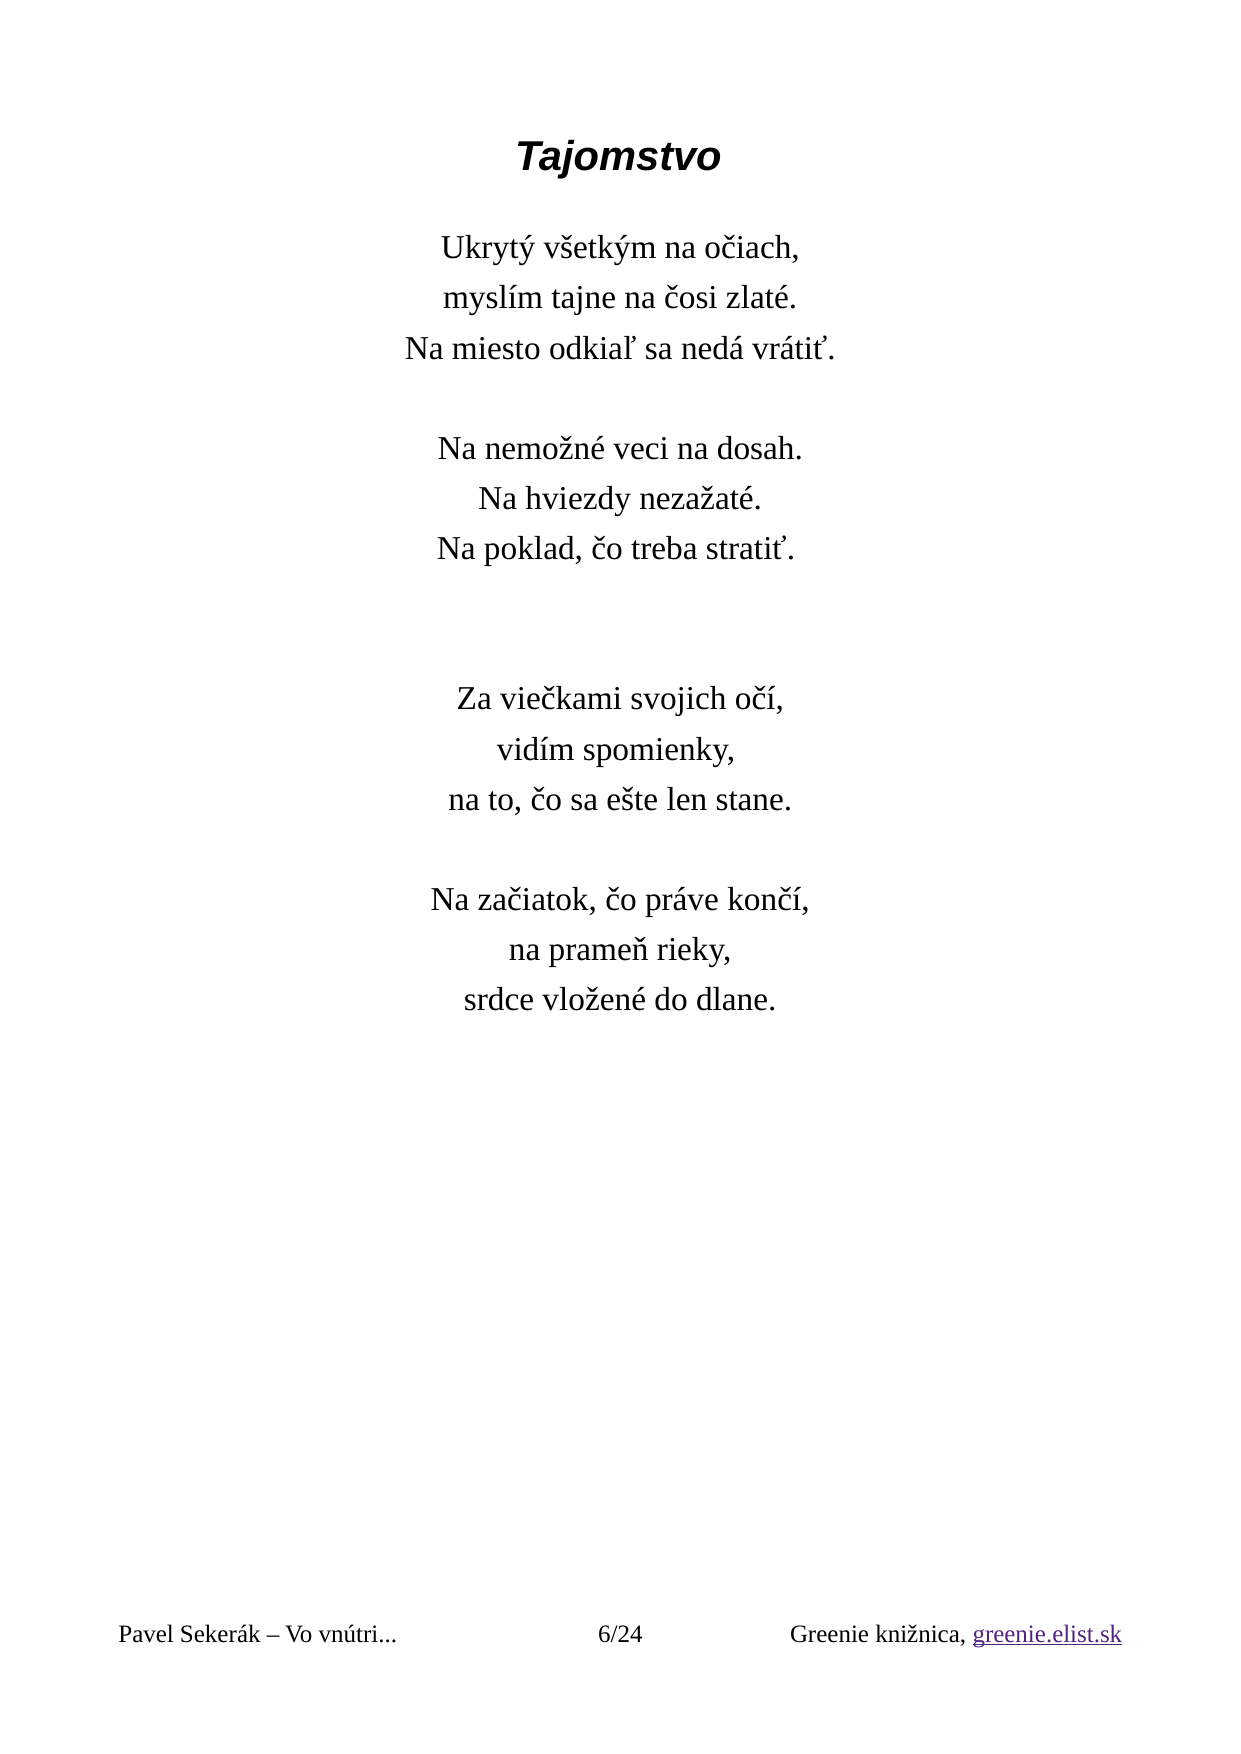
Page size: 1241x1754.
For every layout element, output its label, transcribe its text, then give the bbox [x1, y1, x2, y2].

text Za viečkami svojich očí, [106, 679, 1134, 717]
text srdce vložené do dlane. [106, 979, 1134, 1018]
text Na hviezdy nezažaté. [106, 478, 1134, 517]
text Na začiatok, čo práve končí, [106, 879, 1134, 917]
text na prameň rieky, [106, 929, 1134, 967]
text Na miesto odkiaľ sa nedá vrátiť. [106, 328, 1134, 366]
text Na poklad, čo treba stratiť. [106, 528, 1134, 567]
text vidím spomienky, [106, 729, 1134, 767]
subtitle Tajomstvo [106, 131, 1134, 179]
text Ukrytý všetkým na očiach, [106, 228, 1134, 266]
text Na nemožné veci na dosah. [106, 428, 1134, 466]
text myslím tajne na čosi zlaté. [106, 278, 1134, 316]
text na to, čo sa ešte len stane. [106, 779, 1134, 817]
